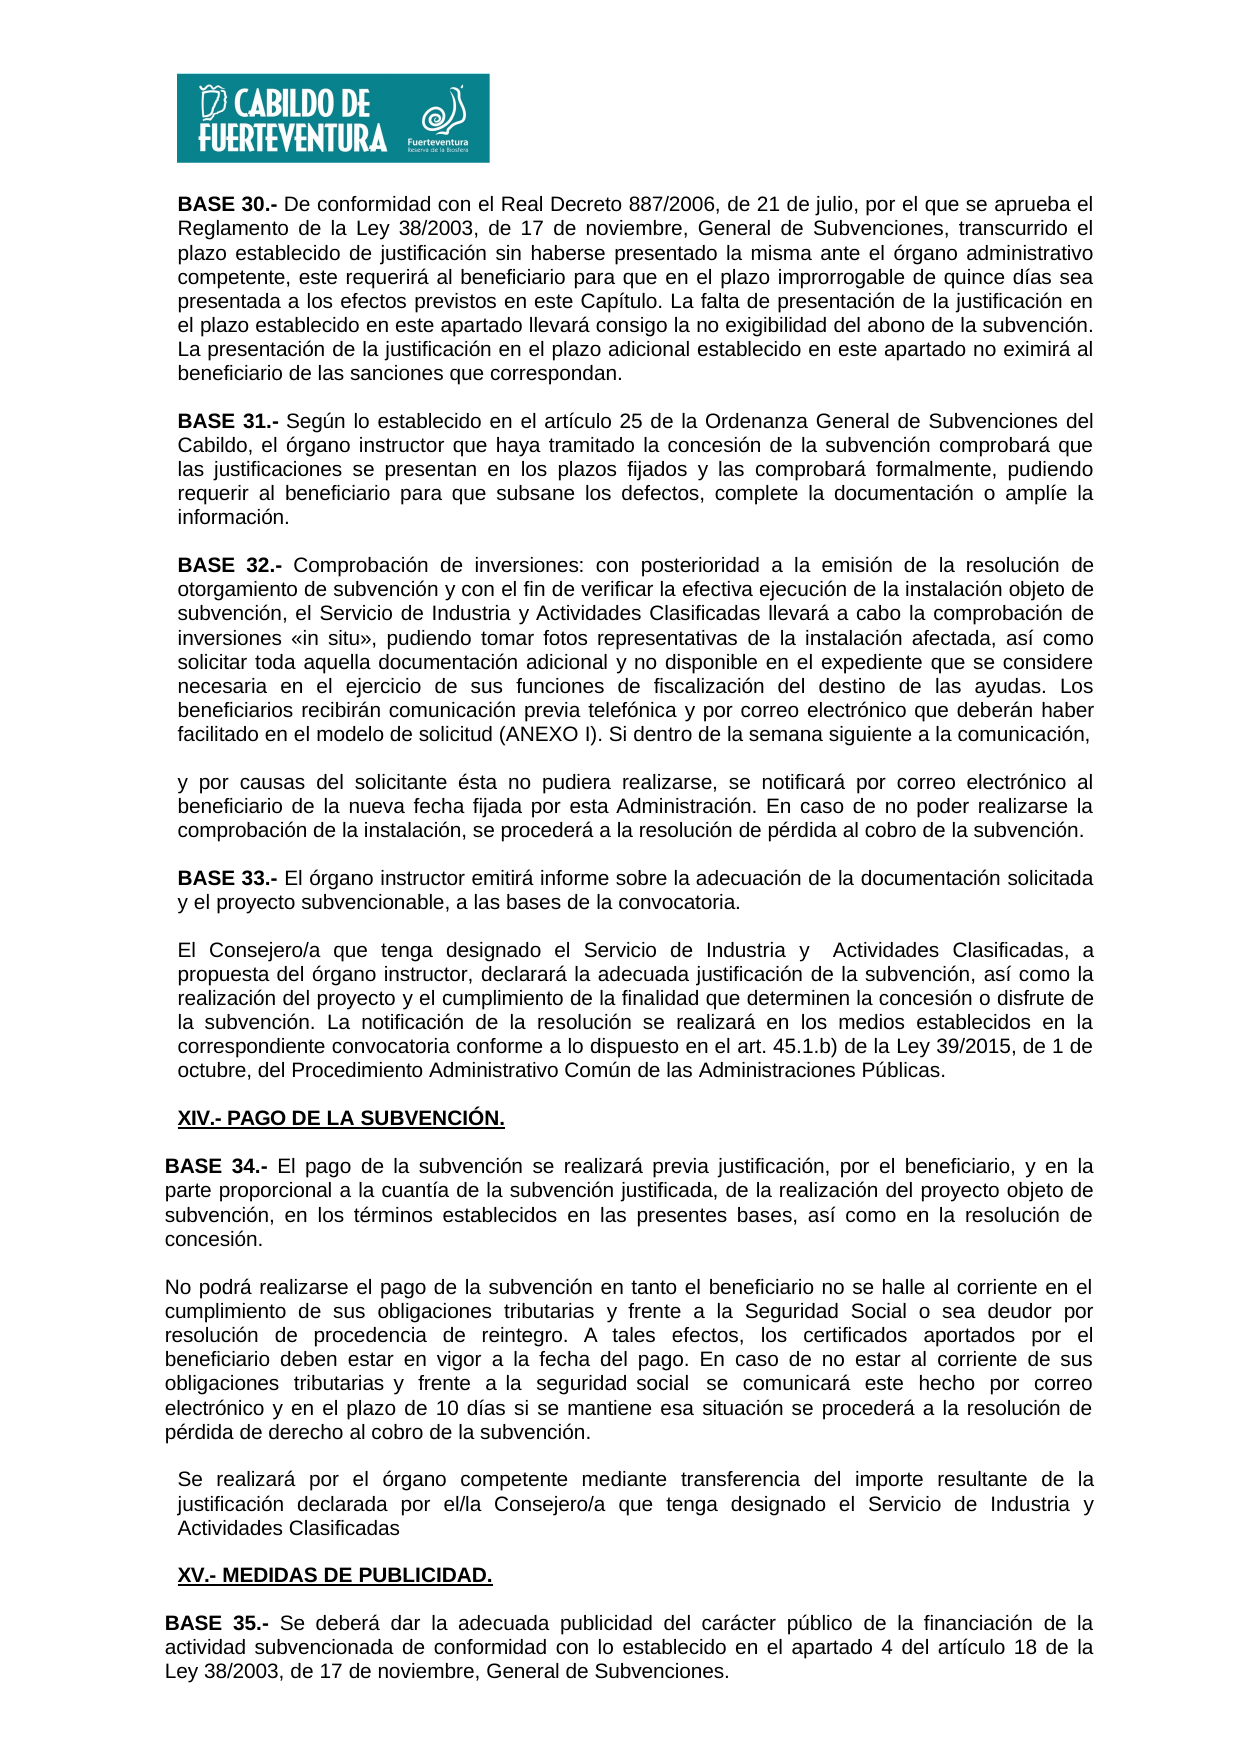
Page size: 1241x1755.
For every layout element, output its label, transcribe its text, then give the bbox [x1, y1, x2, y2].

text Se realizará por el órgano competente mediante transferencia del importe resultante de la justificación declarada por el/la Consejero/a que tenga designado el Servicio de Industria y Actividades Clasificadas [177, 1467, 1094, 1539]
subtitle XIV.- PAGO DE LA SUBVENCIÓN. [177, 1106, 1105, 1130]
subtitle XV.- MEDIDAS DE PUBLICIDAD. [177, 1563, 1105, 1587]
text y por causas del solicitante ésta no pudiera realizarse, se notificará por correo electrónico al beneficiario de la nueva fecha fijada por esta Administración. En caso de no poder realizarse la comprobación de la instalación, se procederá a la resolución de pérdida al cobro de la subvención. [177, 770, 1093, 842]
text BASE 34.- El pago de la subvención se realizará previa justificación, por el beneficiario, y en la parte proporcional a la cuantía de la subvención justificada, de la realización del proyecto objeto de subvención, en los términos establecidos en las presentes bases, así como en la resolución de concesión. [164, 1154, 1094, 1251]
text No podrá realizarse el pago de la subvención en tanto el beneficiario no se halle al corriente en el cumplimiento de sus obligaciones tributarias y frente a la Seguridad Social o sea deudor por resolución de procedencia de reintegro. A tales efectos, los certificados aportados por el beneficiario deben estar en vigor a la fecha del pago. En caso de no estar al corriente de sus obligaciones tributarias y frente a la seguridad social se comunicará este hecho por correo electrónico y en el plazo de 10 días si se mantiene esa situación se procederá a la resolución de pérdida de derecho al cobro de la subvención. [164, 1274, 1094, 1443]
text El Consejero/a que tenga designado el Servicio de Industria y Actividades Clasificadas, a propuesta del órgano instructor, declarará la adecuada justificación de la subvención, así como la realización del proyecto y el cumplimiento de la finalidad que determinen la concesión o disfrute de la subvención. La notificación de la resolución se realizará en los medios establecidos en la correspondiente convocatoria conforme a lo dispuesto en el art. 45.1.b) de la Ley 39/2015, de 1 de octubre, del Procedimiento Administrativo Común de las Administraciones Públicas. [177, 937, 1094, 1082]
text BASE 30.- De conformidad con el Real Decreto 887/2006, de 21 de julio, por el que se aprueba el Reglamento de la Ley 38/2003, de 17 de noviembre, General de Subvenciones, transcurrido el plazo establecido de justificación sin haberse presentado la misma ante el órgano administrativo competente, este requerirá al beneficiario para que en el plazo improrrogable de quince días sea presentada a los efectos previstos en este Capítulo. La falta de presentación de la justificación en el plazo establecido en este apartado llevará consigo la no exigibilidad del abono de la subvención. La presentación de la justificación en el plazo adicional establecido en este apartado no eximirá al beneficiario de las sanciones que correspondan. [177, 192, 1094, 385]
text BASE 32.- Comprobación de inversiones: con posterioridad a la emisión de la resolución de otorgamiento de subvención y con el fin de verificar la efectiva ejecución de la instalación objeto de subvención, el Servicio de Industria y Actividades Clasificadas llevará a cabo la comprobación de inversiones «in situ», pudiendo tomar fotos representativas de la instalación afectada, así como solicitar toda aquella documentación adicional y no disponible en el expediente que se considere necesaria en el ejercicio de sus funciones de fiscalización del destino de las ayudas. Los beneficiarios recibirán comunicación previa telefónica y por correo electrónico que deberán haber facilitado en el modelo de solicitud (ANEXO I). Si dentro de la semana siguiente a la comunicación, [177, 553, 1094, 746]
text BASE 33.- El órgano instructor emitirá informe sobre la adecuación de la documentación solicitada y el proyecto subvencionable, a las bases de la convocatoria. [177, 866, 1094, 914]
text BASE 35.- Se deberá dar la adecuada publicidad del carácter público de la financiación de la actividad subvencionada de conformidad con lo establecido en el apartado 4 del artículo 18 de la Ley 38/2003, de 17 de noviembre, General de Subvenciones. [164, 1611, 1094, 1683]
text BASE 31.- Según lo establecido en el artículo 25 de la Ordenanza General de Subvenciones del Cabildo, el órgano instructor que haya tramitado la concesión de la subvención comprobará que las justificaciones se presentan en los plazos fijados y las comprobará formalmente, pudiendo requerir al beneficiario para que subsane los defectos, complete la documentación o amplíe la información. [177, 408, 1094, 529]
